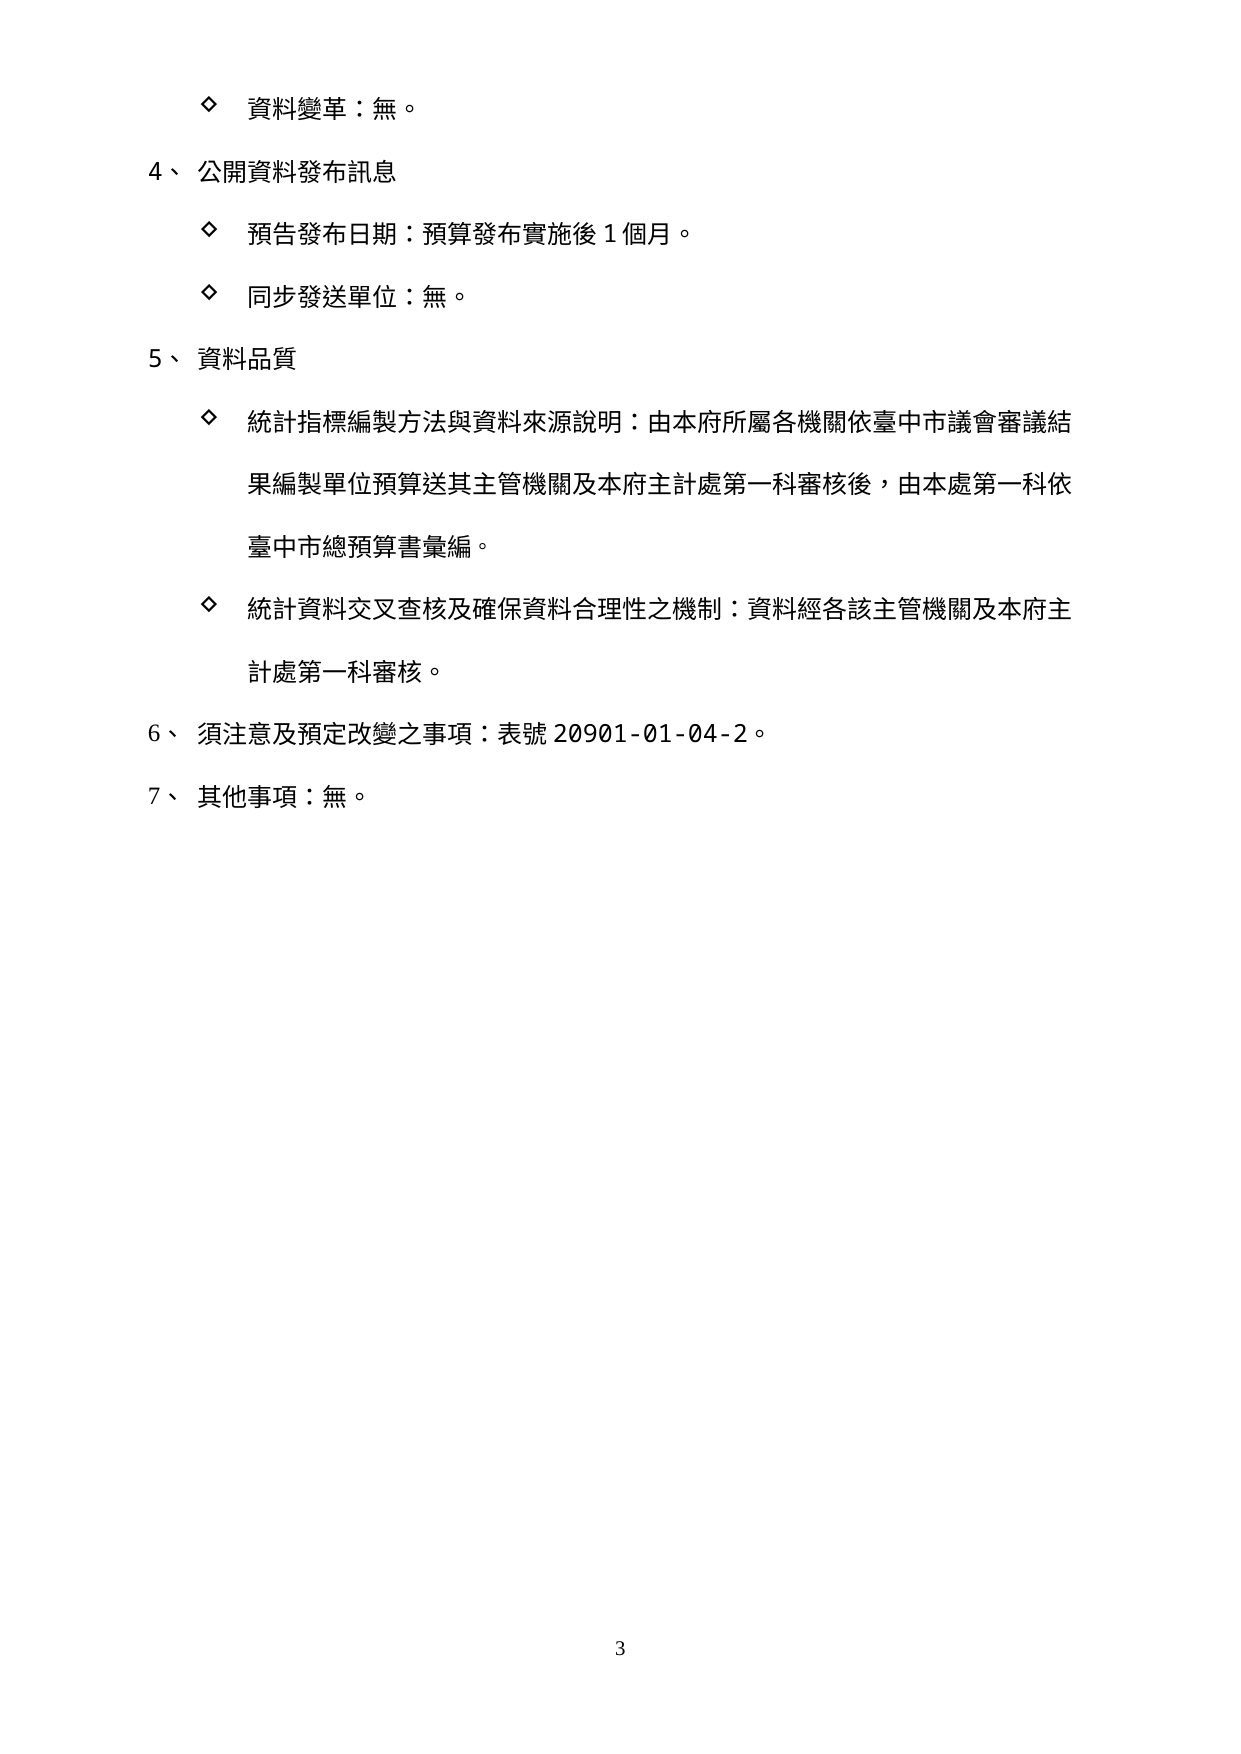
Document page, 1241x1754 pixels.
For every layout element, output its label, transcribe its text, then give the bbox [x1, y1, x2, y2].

list 統計指標編製方法與資料來源說明：由本府所屬各機關依臺中市議會審議結果編製單位預算送其主管機關及本府主計處第一科審核後，由本處第一科依臺中市總預算書彙編。 [198, 379, 1092, 566]
list 同步發送單位：無。 [198, 254, 1092, 316]
list 須注意及預定改變之事項：表號20901-01-04-2。 [148, 691, 1092, 754]
list 統計資料交叉查核及確保資料合理性之機制：資料經各該主管機關及本府主計處第一科審核。 [198, 566, 1092, 691]
list 資料變革：無。 [198, 66, 1092, 129]
list 其他事項：無。 [148, 754, 1092, 816]
list 預告發布日期：預算發布實施後1個月。 [198, 191, 1092, 254]
list 公開資料發布訊息 [148, 129, 1092, 191]
list 資料品質 [148, 316, 1092, 379]
